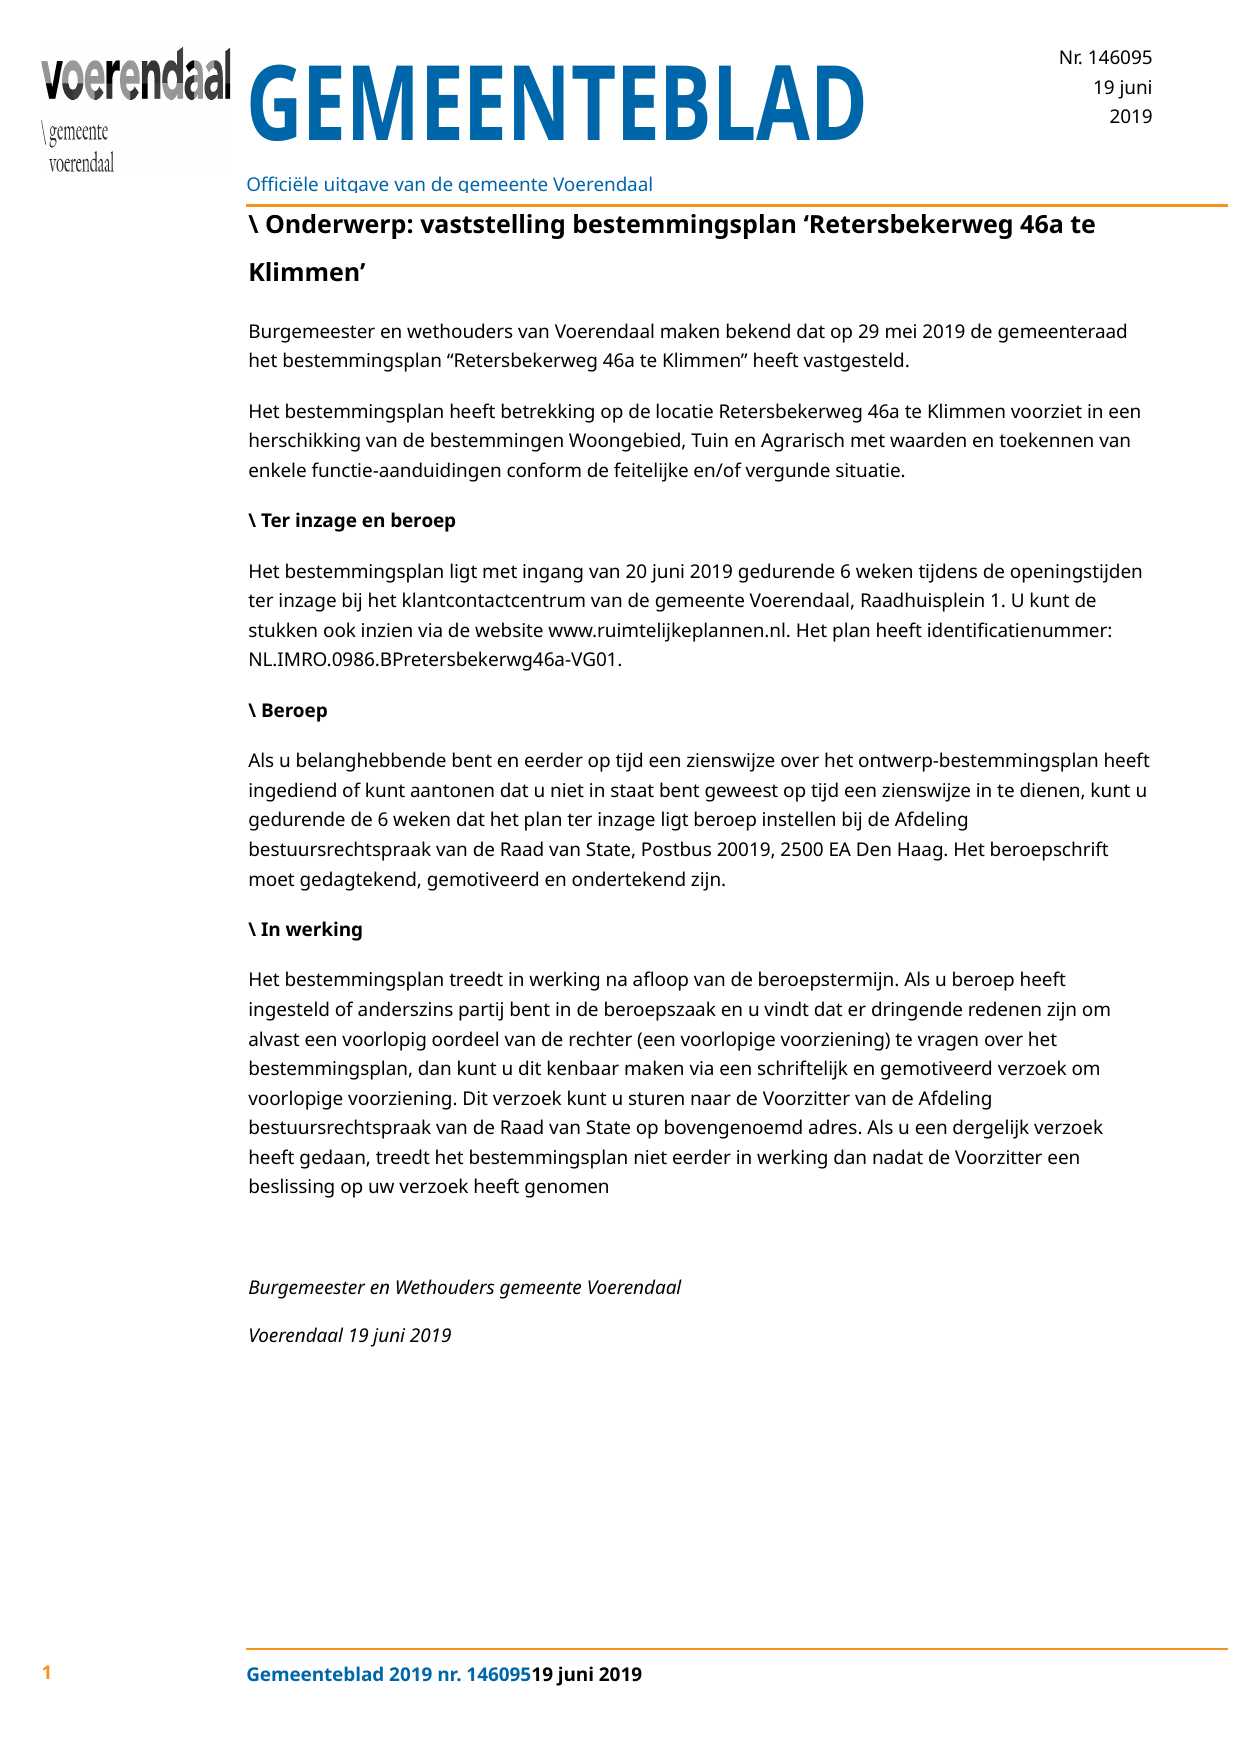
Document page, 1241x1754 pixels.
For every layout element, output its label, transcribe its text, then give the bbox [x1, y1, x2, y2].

text \ Ter inzage en beroep [248, 507, 1152, 533]
text Het bestemmingsplan heeft betrekking op de locatie Retersbekerweg 46a te Klimmen voorziet in een herschikking van de bestemmingen Woongebied, Tuin en Agrarisch met waarden en toekennen van enkele functie-aanduidingen conform de feitelijke en/of vergunde situatie. [248, 398, 1152, 483]
text Burgemeester en Wethouders gemeente Voerendaal [248, 1274, 1152, 1300]
text Als u belanghebbende bent en eerder op tijd een zienswijze over het ontwerp-bestemmingsplan heeft ingediend of kunt aantonen dat u niet in staat bent geweest op tijd een zienswijze in te dienen, kunt u gedurende de 6 weken dat het plan ter inzage ligt beroep instellen bij de Afdeling bestuursrechtspraak van de Raad van State, Postbus 20019, 2500 EA Den Haag. Het beroepschrift moet gedagtekend, gemotiveerd en ondertekend zijn. [248, 747, 1152, 892]
text \ Beroep [248, 697, 1152, 723]
text Burgemeester en wethouders van Voerendaal maken bekend dat op 29 mei 2019 de gemeenteraad het bestemmingsplan “Retersbekerweg 46a te Klimmen” heeft vastgesteld. [248, 318, 1152, 373]
text Het bestemmingsplan ligt met ingang van 20 juni 2019 gedurende 6 weken tijdens de openingstijden ter inzage bij het klantcontactcentrum van de gemeente Voerendaal, Raadhuisplein 1. U kunt de stukken ook inzien via de website www.ruimtelijkeplannen.nl. Het plan heeft identificatienummer: NL.IMRO.0986.BPretersbekerwg46a-VG01. [248, 558, 1152, 672]
text Het bestemmingsplan treedt in werking na afloop van de beroepstermijn. Als u beroep heeft ingesteld of anderszins partij bent in de beroepszaak en u vindt dat er dringende redenen zijn om alvast een voorlopig oordeel van de rechter (een voorlopige voorziening) te vragen over het bestemmingsplan, dan kunt u dit kenbaar maken via een schriftelijk en gemotiveerd verzoek om voorlopige voorziening. Dit verzoek kunt u sturen naar de Voorzitter van de Afdeling bestuursrechtspraak van de Raad van State op bovengenoemd adres. Als u een dergelijk verzoek heeft gedaan, treedt het bestemmingsplan niet eerder in werking dan nadat de Voorzitter een beslissing op uw verzoek heeft genomen [248, 967, 1152, 1199]
text \ Onderwerp: vaststelling bestemmingsplan ‘Retersbekerweg 46a te Klimmen’ [248, 207, 1152, 288]
picture [41, 47, 231, 172]
text \ In werking [248, 916, 1152, 942]
text Voerendaal 19 juni 2019 [248, 1322, 1152, 1348]
